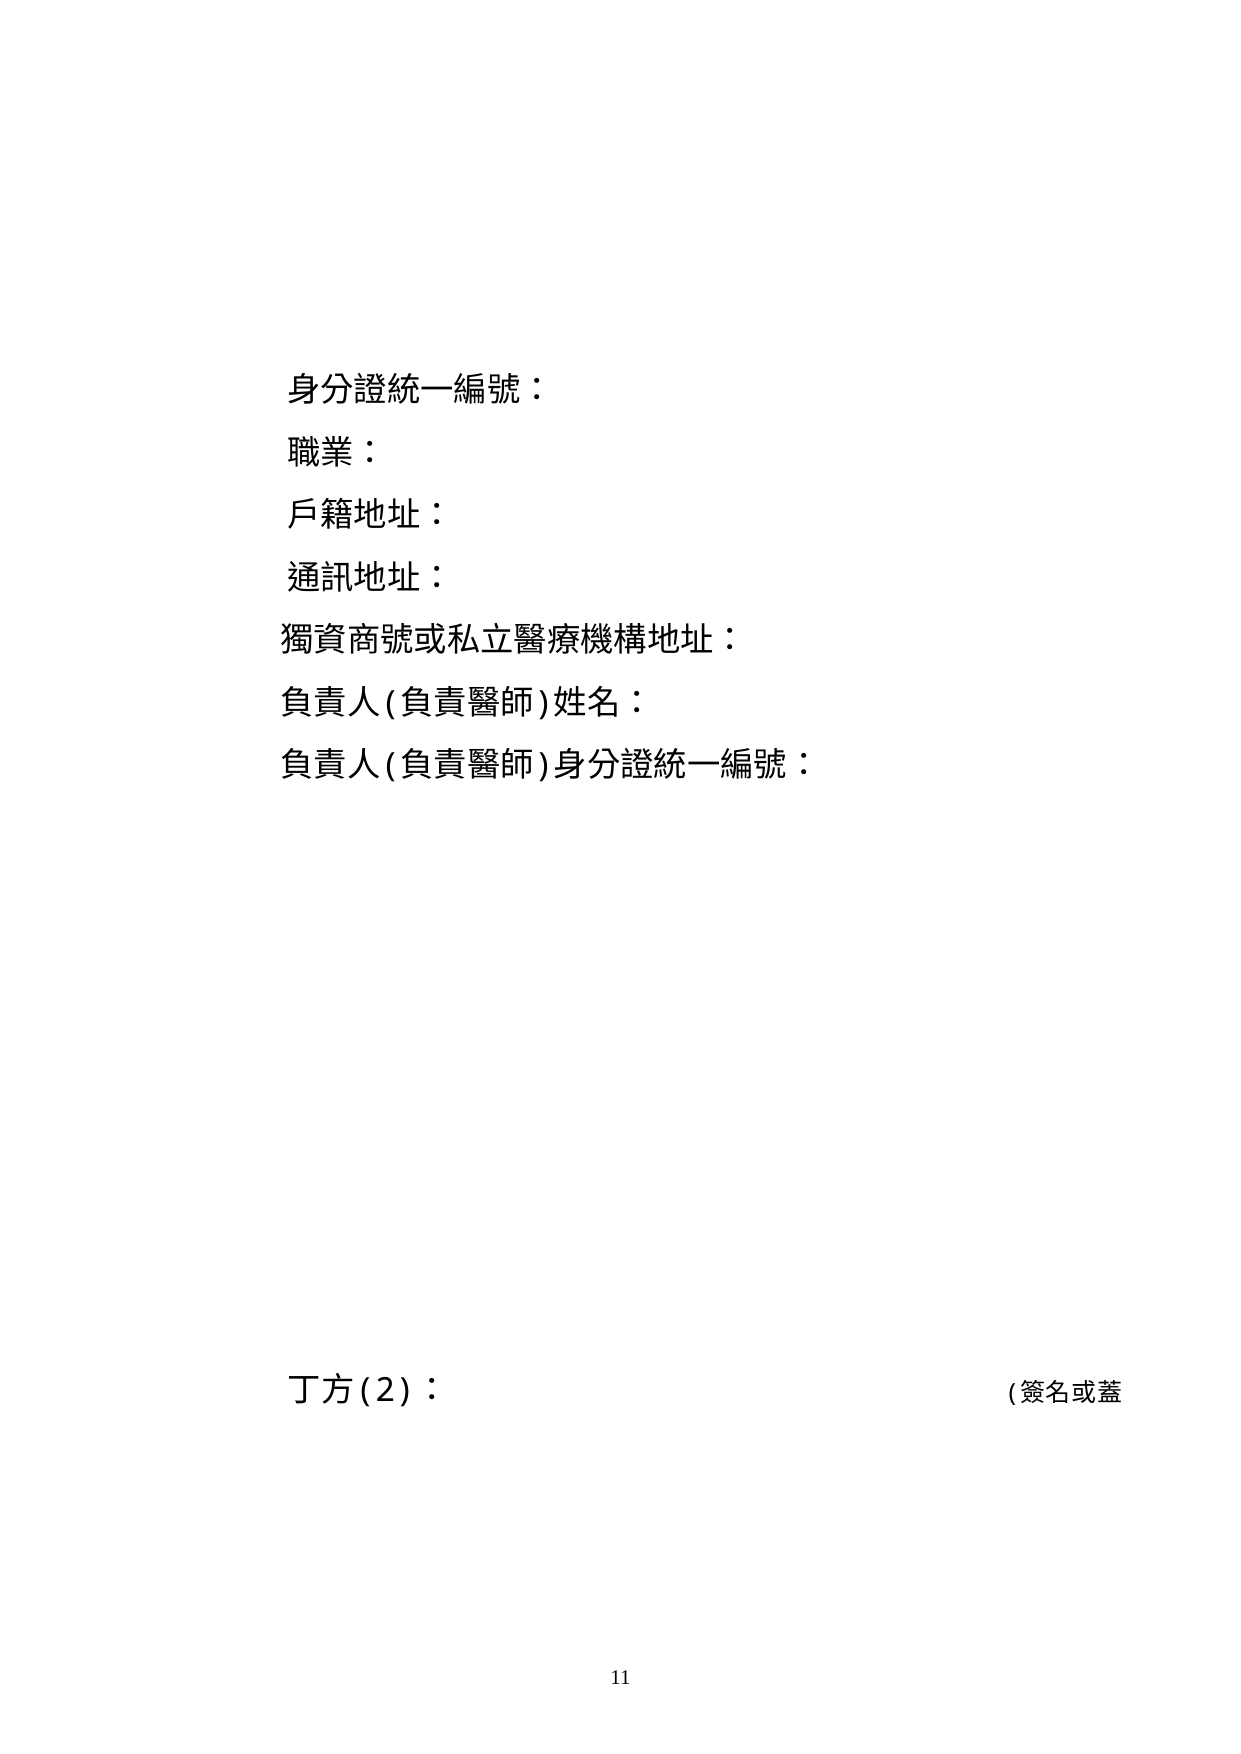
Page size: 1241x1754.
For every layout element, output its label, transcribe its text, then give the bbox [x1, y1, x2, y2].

text 通訊地址： [207, 533, 1122, 596]
text 獨資商號或私立醫療機構地址： [125, 596, 1122, 658]
text 戶籍地址： [207, 471, 1122, 533]
text 負責人(負責醫師)身分證統一編號： [125, 721, 1122, 783]
text 負責人(負責醫師)姓名： [125, 658, 1122, 721]
text 職業： [207, 408, 1122, 471]
text 身分證統一編號： [207, 346, 1122, 408]
text 丁方(2)： (簽名或蓋 [207, 1346, 1122, 1408]
